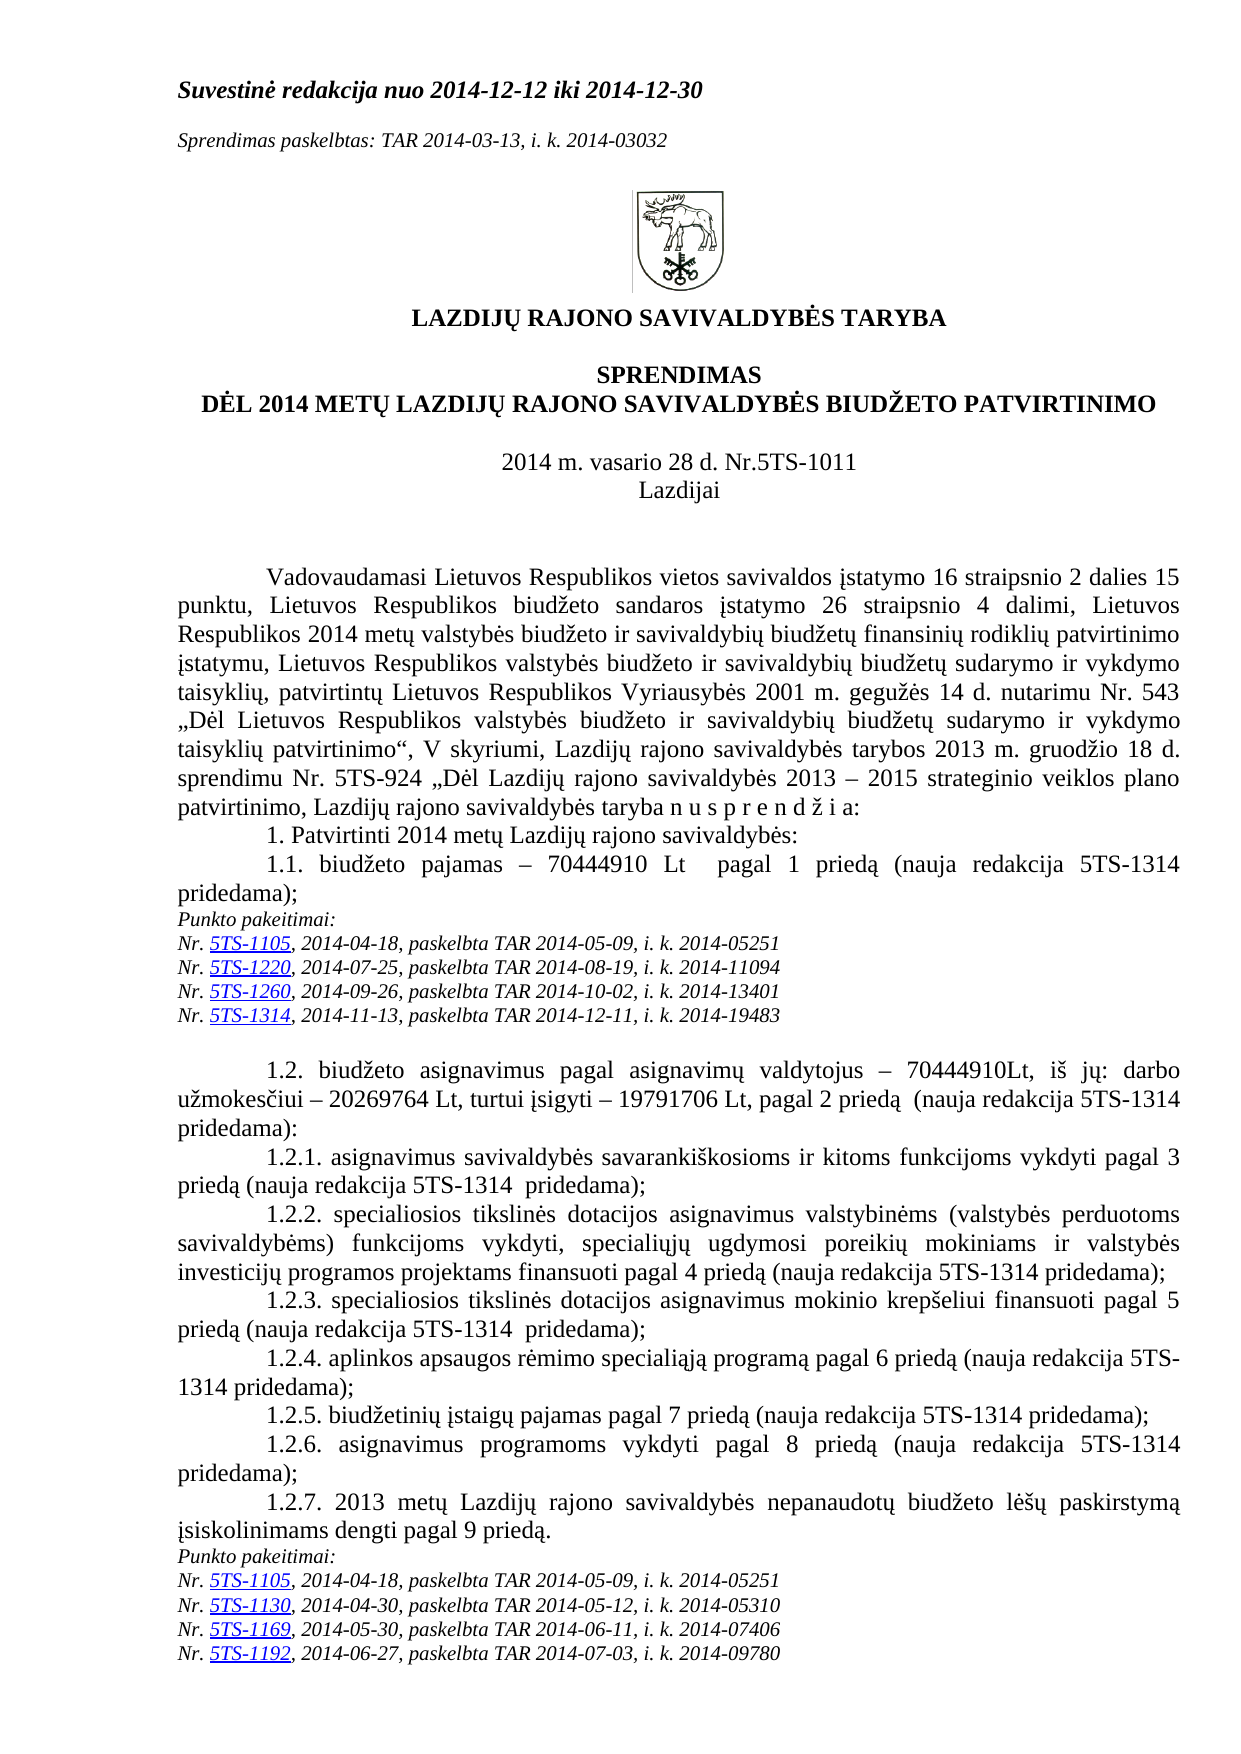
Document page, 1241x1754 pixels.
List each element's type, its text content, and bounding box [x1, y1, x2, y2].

text 2014 m. vasario 28 d. Nr.5TS-1011 [177, 447, 1181, 475]
text Nr. 5TS-1192, 2014-06-27, paskelbta TAR 2014-07-03, i. k. 2014-09780 [177, 1641, 1181, 1665]
text 1.2.7. 2013 metų Lazdijų rajono savivaldybės nepanaudotų biudžeto lėšų paskirstymą įsiskolinimams dengti pagal 9 priedą. [177, 1487, 1181, 1544]
text Sprendimas paskelbtas: TAR 2014-03-13, i. k. 2014-03032 [177, 128, 1181, 152]
text 1. Patvirtinti 2014 metų Lazdijų rajono savivaldybės: [177, 820, 1181, 849]
text Nr. 5TS-1105, 2014-04-18, paskelbta TAR 2014-05-09, i. k. 2014-05251 [177, 931, 1181, 955]
text 1.2.3. specialiosios tikslinės dotacijos asignavimus mokinio krepšeliui finansuoti pagal 5 priedą (nauja redakcija 5TS-1314 pridedama); [177, 1286, 1181, 1343]
text LAZDIJŲ RAJONO SAVIVALDYBĖS TARYBA [177, 303, 1181, 332]
text 1.2.5. biudžetinių įstaigų pajamas pagal 7 priedą (nauja redakcija 5TS-1314 pridedama); [177, 1401, 1181, 1429]
text 1.2.2. specialiosios tikslinės dotacijos asignavimus valstybinėms (valstybės perduotoms savivaldybėms) funkcijoms vykdyti, specialiųjų ugdymosi poreikių mokiniams ir valstybės investicijų programos projektams finansuoti pagal 4 priedą (nauja redakcija 5TS-1314 pridedama); [177, 1199, 1181, 1286]
text Vadovaudamasi Lietuvos Respublikos vietos savivaldos įstatymo 16 straipsnio 2 dalies 15 punktu, Lietuvos Respublikos biudžeto sandaros įstatymo 26 straipsnio 4 dalimi, Lietuvos Respublikos 2014 metų valstybės biudžeto ir savivaldybių biudžetų finansinių rodiklių patvirtinimo įstatymu, Lietuvos Respublikos valstybės biudžeto ir savivaldybių biudžetų sudarymo ir vykdymo taisyklių, patvirtintų Lietuvos Respublikos Vyriausybės 2001 m. gegužės 14 d. nutarimu Nr. 543 „Dėl Lietuvos Respublikos valstybės biudžeto ir savivaldybių biudžetų sudarymo ir vykdymo taisyklių patvirtinimo“, V skyriumi, Lazdijų rajono savivaldybės tarybos 2013 m. gruodžio 18 d. sprendimu Nr. 5TS-924 „Dėl Lazdijų rajono savivaldybės 2013 – 2015 strateginio veiklos plano patvirtinimo, Lazdijų rajono savivaldybės taryba n u s p r e n d ž i a: [177, 562, 1181, 820]
text Punkto pakeitimai: [177, 907, 1181, 931]
text 1.2. biudžeto asignavimus pagal asignavimų valdytojus – 70444910Lt, iš jų: darbo užmokesčiui – 20269764 Lt, turtui įsigyti – 19791706 Lt, pagal 2 priedą (nauja redakcija 5TS-1314 pridedama): [177, 1056, 1181, 1142]
text 1.2.4. aplinkos apsaugos rėmimo specialiąją programą pagal 6 priedą (nauja redakcija 5TS-1314 pridedama); [177, 1343, 1181, 1401]
text Nr. 5TS-1105, 2014-04-18, paskelbta TAR 2014-05-09, i. k. 2014-05251 [177, 1568, 1181, 1592]
text Nr. 5TS-1220, 2014-07-25, paskelbta TAR 2014-08-19, i. k. 2014-11094 [177, 955, 1181, 979]
text Nr. 5TS-1130, 2014-04-30, paskelbta TAR 2014-05-12, i. k. 2014-05310 [177, 1592, 1181, 1617]
text 1.2.1. asignavimus savivaldybės savarankiškosioms ir kitoms funkcijoms vykdyti pagal 3 priedą (nauja redakcija 5TS-1314 pridedama); [177, 1142, 1181, 1199]
text Punkto pakeitimai: [177, 1544, 1181, 1568]
text Nr. 5TS-1314, 2014-11-13, paskelbta TAR 2014-12-11, i. k. 2014-19483 [177, 1003, 1181, 1027]
text Nr. 5TS-1260, 2014-09-26, paskelbta TAR 2014-10-02, i. k. 2014-13401 [177, 979, 1181, 1003]
text SPRENDIMAS [177, 360, 1181, 389]
text Nr. 5TS-1169, 2014-05-30, paskelbta TAR 2014-06-11, i. k. 2014-07406 [177, 1617, 1181, 1641]
text 1.2.6. asignavimus programoms vykdyti pagal 8 priedą (nauja redakcija 5TS-1314 pridedama); [177, 1429, 1181, 1487]
text Suvestinė redakcija nuo 2014-12-12 iki 2014-12-30 [177, 75, 1181, 104]
text DĖL 2014 METŲ LAZDIJŲ RAJONO SAVIVALDYBĖS BIUDŽETO PATVIRTINIMO [177, 389, 1181, 418]
text 1.1. biudžeto pajamas – 70444910 Lt pagal 1 priedą (nauja redakcija 5TS-1314 pridedama); [177, 849, 1181, 907]
text Lazdijai [177, 475, 1181, 504]
